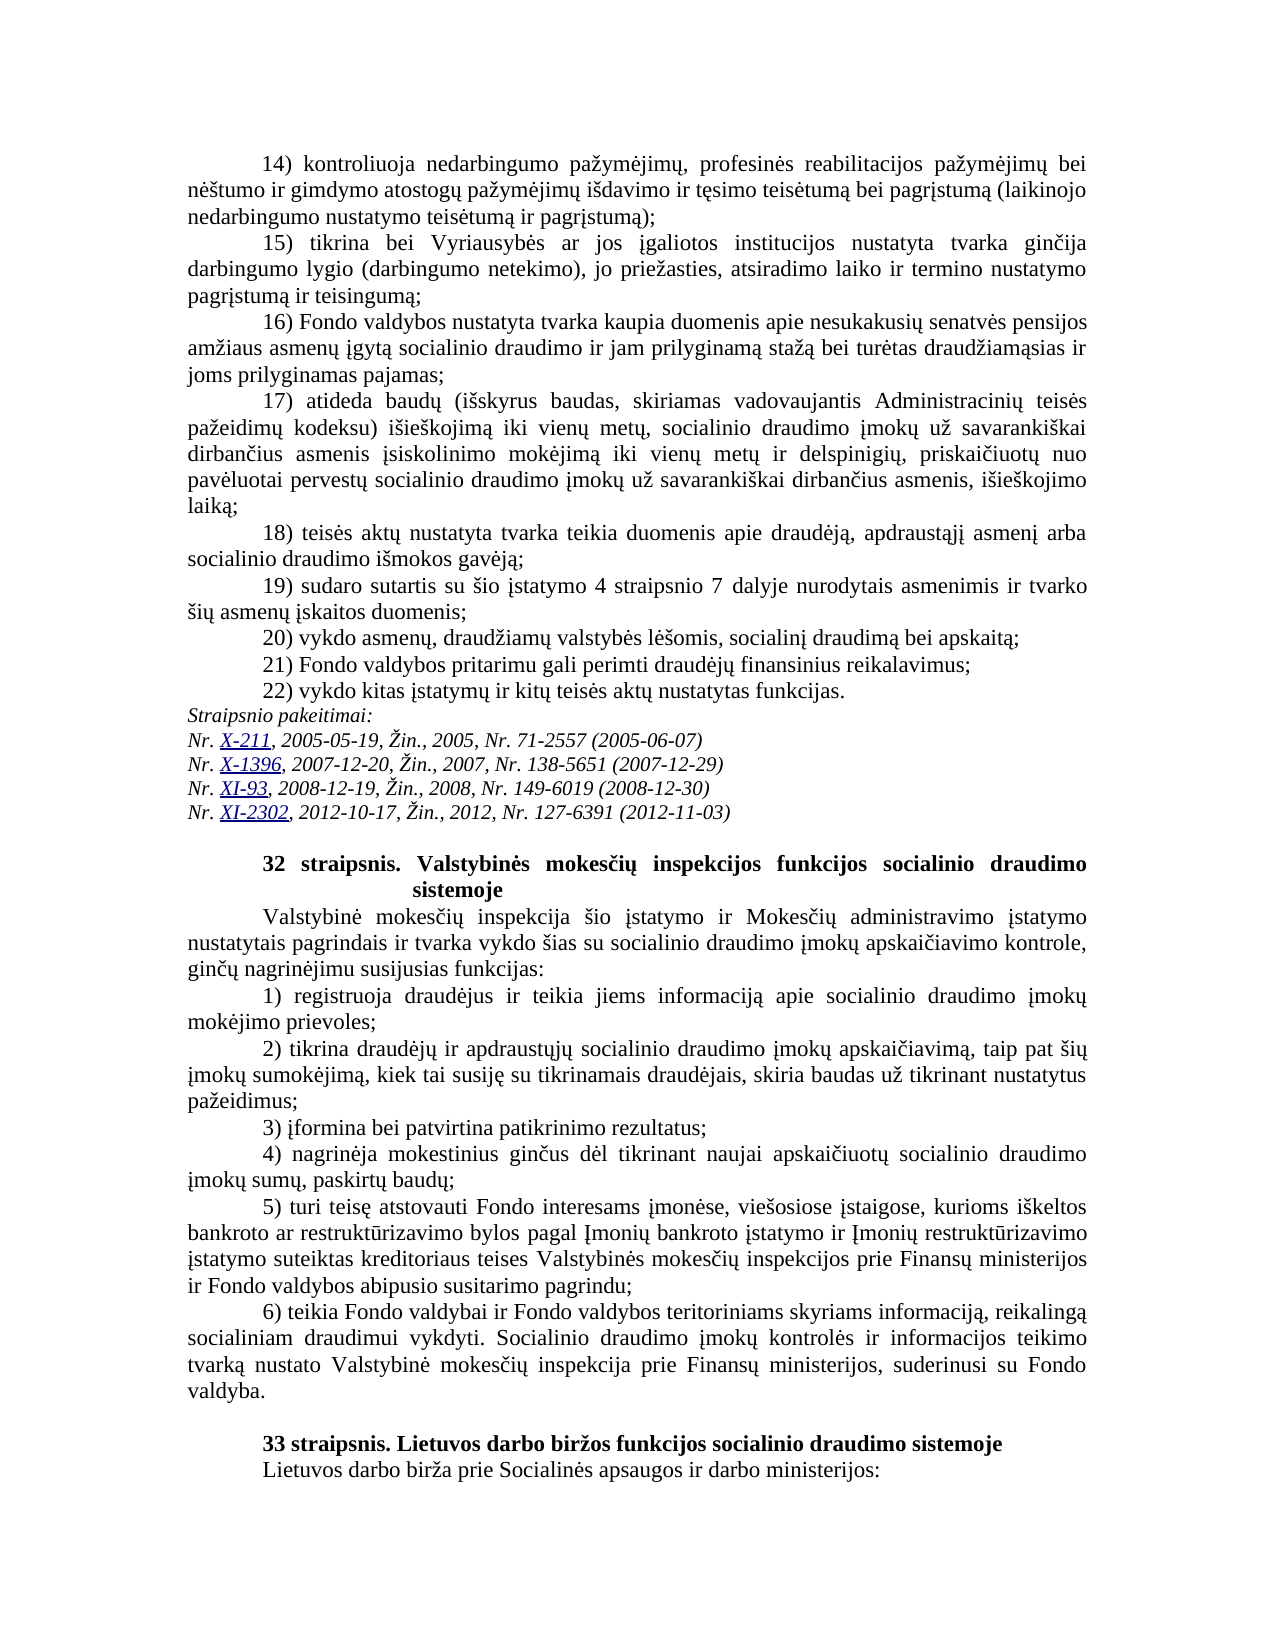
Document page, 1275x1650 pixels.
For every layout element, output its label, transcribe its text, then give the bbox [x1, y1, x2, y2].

text 20) vykdo asmenų, draudžiamų valstybės lėšomis, socialinį draudimą bei apskaitą; [187, 624, 1088, 651]
text 3) įformina bei patvirtina patikrinimo rezultatus; [187, 1114, 1088, 1140]
text 5) turi teisę atstovauti Fondo interesams įmonėse, viešosiose įstaigose, kurioms iškeltos bankroto ar restruktūrizavimo bylos pagal Įmonių bankroto įstatymo ir Įmonių restruktūrizavimo įstatymo suteiktas kreditoriaus teises Valstybinės mokesčių inspekcijos prie Finansų ministerijos ir Fondo valdybos abipusio susitarimo pagrindu; [187, 1193, 1088, 1298]
text Straipsnio pakeitimai: [187, 703, 1088, 727]
text Nr. X-211, 2005-05-19, Žin., 2005, Nr. 71-2557 (2005-06-07) [187, 727, 1088, 752]
text 16) Fondo valdybos nustatyta tvarka kaupia duomenis apie nesukakusių senatvės pensijos amžiaus asmenų įgytą socialinio draudimo ir jam prilyginamą stažą bei turėtas draudžiamąsias ir joms prilyginamas pajamas; [187, 308, 1088, 387]
text Nr. X-1396, 2007-12-20, Žin., 2007, Nr. 138-5651 (2007-12-29) [187, 752, 1088, 776]
text 14) kontroliuoja nedarbingumo pažymėjimų, profesinės reabilitacijos pažymėjimų bei nėštumo ir gimdymo atostogų pažymėjimų išdavimo ir tęsimo teisėtumą bei pagrįstumą (laikinojo nedarbingumo nustatymo teisėtumą ir pagrįstumą); [187, 150, 1087, 229]
text 1) registruoja draudėjus ir teikia jiems informaciją apie socialinio draudimo įmokų mokėjimo prievoles; [187, 982, 1088, 1034]
text 17) atideda baudų (išskyrus baudas, skiriamas vadovaujantis Administracinių teisės pažeidimų kodeksu) išieškojimą iki vienų metų, socialinio draudimo įmokų už savarankiškai dirbančius asmenis įsiskolinimo mokėjimą iki vienų metų ir delspinigių, priskaičiuotų nuo pavėluotai pervestų socialinio draudimo įmokų už savarankiškai dirbančius asmenis, išieškojimo laiką; [187, 387, 1088, 519]
text Lietuvos darbo birža prie Socialinės apsaugos ir darbo ministerijos: [187, 1456, 1088, 1483]
text 2) tikrina draudėjų ir apdraustųjų socialinio draudimo įmokų apskaičiavimą, taip pat šių įmokų sumokėjimą, kiek tai susiję su tikrinamais draudėjais, skiria baudas už tikrinant nustatytus pažeidimus; [187, 1034, 1088, 1114]
text 6) teikia Fondo valdybai ir Fondo valdybos teritoriniams skyriams informaciją, reikalingą socialiniam draudimui vykdyti. Socialinio draudimo įmokų kontrolės ir informacijos teikimo tvarką nustato Valstybinė mokesčių inspekcija prie Finansų ministerijos, suderinusi su Fondo valdyba. [187, 1298, 1088, 1403]
text 32 straipsnis. Valstybinės mokesčių inspekcijos funkcijos socialinio draudimo sistemoje [262, 850, 1088, 903]
text Valstybinė mokesčių inspekcija šio įstatymo ir Mokesčių administravimo įstatymo nustatytais pagrindais ir tvarka vykdo šias su socialinio draudimo įmokų apskaičiavimo kontrole, ginčų nagrinėjimu susijusias funkcijas: [187, 903, 1088, 982]
text 15) tikrina bei Vyriausybės ar jos įgaliotos institucijos nustatyta tvarka ginčija darbingumo lygio (darbingumo netekimo), jo priežasties, atsiradimo laiko ir termino nustatymo pagrįstumą ir teisingumą; [187, 229, 1088, 308]
text 33 straipsnis. Lietuvos darbo biržos funkcijos socialinio draudimo sistemoje [187, 1430, 1088, 1456]
text Nr. XI-93, 2008-12-19, Žin., 2008, Nr. 149-6019 (2008-12-30) [187, 776, 1087, 800]
text 19) sudaro sutartis su šio įstatymo 4 straipsnio 7 dalyje nurodytais asmenimis ir tvarko šių asmenų įskaitos duomenis; [187, 572, 1088, 624]
text 18) teisės aktų nustatyta tvarka teikia duomenis apie draudėją, apdraustąjį asmenį arba socialinio draudimo išmokos gavėją; [187, 519, 1088, 572]
text 21) Fondo valdybos pritarimu gali perimti draudėjų finansinius reikalavimus; [187, 651, 1088, 677]
text Nr. XI-2302, 2012-10-17, Žin., 2012, Nr. 127-6391 (2012-11-03) [187, 800, 1087, 824]
text 22) vykdo kitas įstatymų ir kitų teisės aktų nustatytas funkcijas. [187, 677, 1088, 703]
text 4) nagrinėja mokestinius ginčus dėl tikrinant naujai apskaičiuotų socialinio draudimo įmokų sumų, paskirtų baudų; [187, 1140, 1088, 1193]
